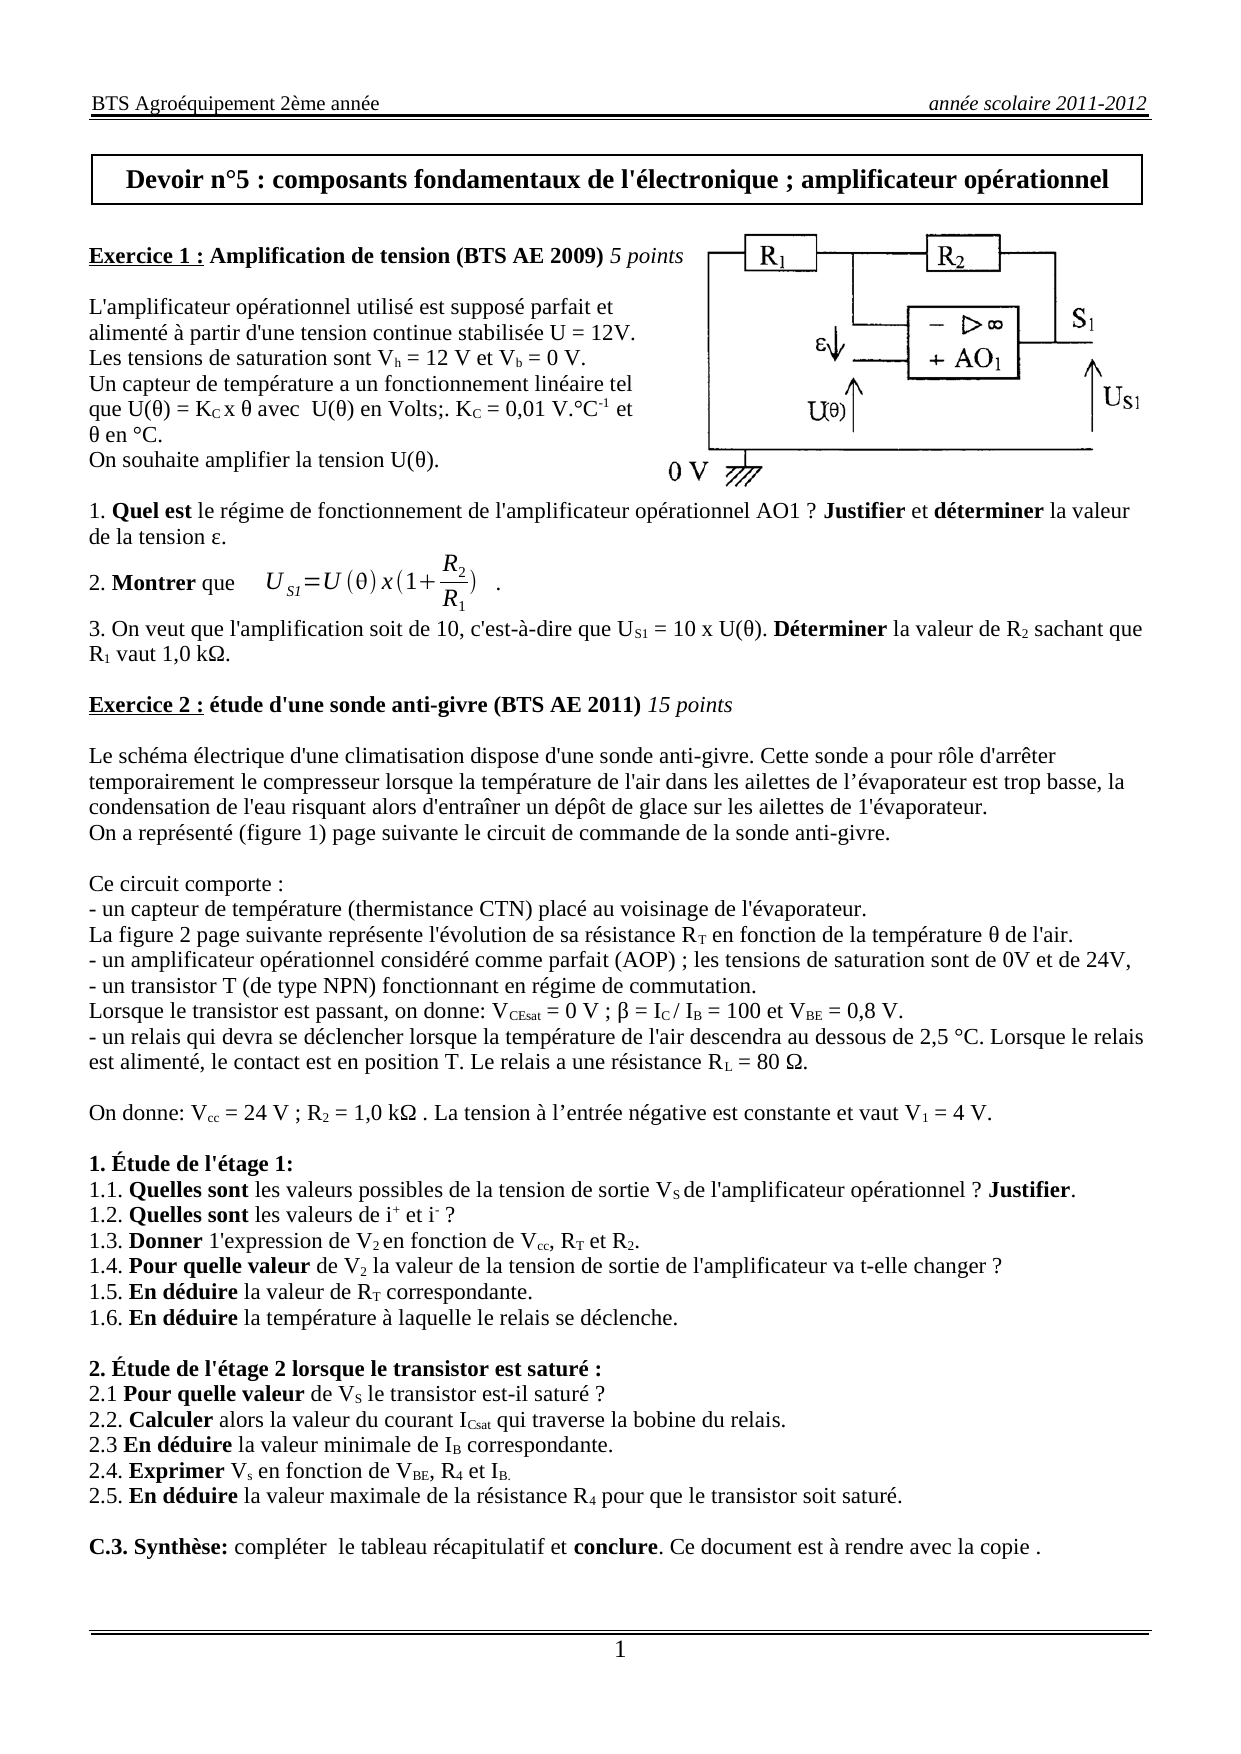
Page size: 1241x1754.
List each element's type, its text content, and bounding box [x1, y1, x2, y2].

text On souhaite amplifier la tension U(θ). [88, 447, 630, 472]
text Devoir n°5 : composants fondamentaux de l'électronique ; amplificateur opérationnel [102, 165, 1133, 194]
text 2.5. En déduire la valeur maximale de la résistance R4 pour que le transistor soit saturé. [88, 1483, 1152, 1509]
text - un transistor T (de type NPN) fonctionnant en régime de commutation. [88, 973, 1152, 998]
text - un amplificateur opérationnel considéré comme parfait (AOP) ; les tensions de saturation sont de 0V et de 24V, [88, 947, 1152, 973]
picture [630, 196, 1160, 492]
text 2. Étude de l'étage 2 lorsque le transistor est saturé : [88, 1356, 1152, 1381]
text L'amplificateur opérationnel utilisé est supposé parfait et alimenté à partir d'une tension continue stabilisée U = 12V. Les tensions de saturation sont Vh = 12 V et Vb = 0 V. [88, 294, 630, 370]
text - un relais qui devra se déclencher lorsque la température de l'air descendra au dessous de 2,5 °C. Lorsque le relais est alimenté, le contact est en position T. Le relais a une résistance RL = 80 Ω. [88, 1024, 1152, 1075]
text 1.4. Pour quelle valeur de V2 la valeur de la tension de sortie de l'amplificateur va t-elle changer ? [88, 1253, 1152, 1279]
text 2. Montrer que . [88, 549, 1152, 615]
text - un capteur de température (thermistance CTN) placé au voisinage de l'évaporateur. [88, 896, 1152, 922]
text 1.5. En déduire la valeur de RT correspondante. [88, 1279, 1152, 1304]
text On a représenté (figure 1) page suivante le circuit de commande de la sonde anti-givre. [88, 819, 1152, 845]
text 1.6. En déduire la température à laquelle le relais se déclenche. [88, 1304, 1152, 1330]
text 1. Étude de l'étage 1: [88, 1151, 1152, 1177]
text 2.1 Pour quelle valeur de VS le transistor est-il saturé ? [88, 1381, 1152, 1407]
text 3. On veut que l'amplification soit de 10, c'est-à-dire que US1 = 10 x U(θ). Déterminer la valeur de R2 sachant que R1 vaut 1,0 kΩ. [88, 615, 1152, 666]
text 1.2. Quelles sont les valeurs de i+ et i- ? [88, 1202, 1152, 1228]
text 2.4. Exprimer Vs en fonction de VBE, R4 et IB. [88, 1458, 1152, 1483]
text La figure 2 page suivante représente l'évolution de sa résistance RT en fonction de la température θ de l'air. [88, 922, 1152, 947]
text 1. Quel est le régime de fonctionnement de l'amplificateur opérationnel AO1 ? Justifier et déterminer la valeur de la tension ε. [88, 498, 1152, 549]
text Le schéma électrique d'une climatisation dispose d'une sonde anti-givre. Cette sonde a pour rôle d'arrêter temporairement le compresseur lorsque la température de l'air dans les ailettes de l’évaporateur est trop basse, la condensation de l'eau risquant alors d'entraîner un dépôt de glace sur les ailettes de 1'évaporateur. [88, 743, 1152, 819]
text 2.2. Calculer alors la valeur du courant ICsat qui traverse la bobine du relais. [88, 1407, 1152, 1432]
text 1.1. Quelles sont les valeurs possibles de la tension de sortie VS de l'amplificateur opérationnel ? Justifier. [88, 1177, 1152, 1202]
text Lorsque le transistor est passant, on donne: VCEsat = 0 V ; β = IC / IB = 100 et VBE = 0,8 V. [88, 998, 1152, 1024]
text 2.3 En déduire la valeur minimale de IB correspondante. [88, 1432, 1152, 1458]
text C.3. Synthèse: compléter le tableau récapitulatif et conclure. Ce document est à rendre avec la copie . [88, 1534, 1152, 1560]
text Un capteur de température a un fonctionnement linéaire tel que U(θ) = KC x θ avec U(θ) en Volts;. KC = 0,01 V.°C-1 et θ en °C. [88, 370, 630, 447]
text Ce circuit comporte : [88, 871, 1152, 896]
text 1.3. Donner 1'expression de V2 en fonction de Vcc, RT et R2. [88, 1228, 1152, 1253]
text On donne: Vcc = 24 V ; R2 = 1,0 kΩ . La tension à l’entrée négative est constante et vaut V1 = 4 V. [88, 1100, 1152, 1126]
text Exercice 1 : Amplification de tension (BTS AE 2009) 5 points [88, 243, 630, 268]
text Exercice 2 : étude d'une sonde anti-givre (BTS AE 2011) 15 points [88, 692, 1152, 717]
